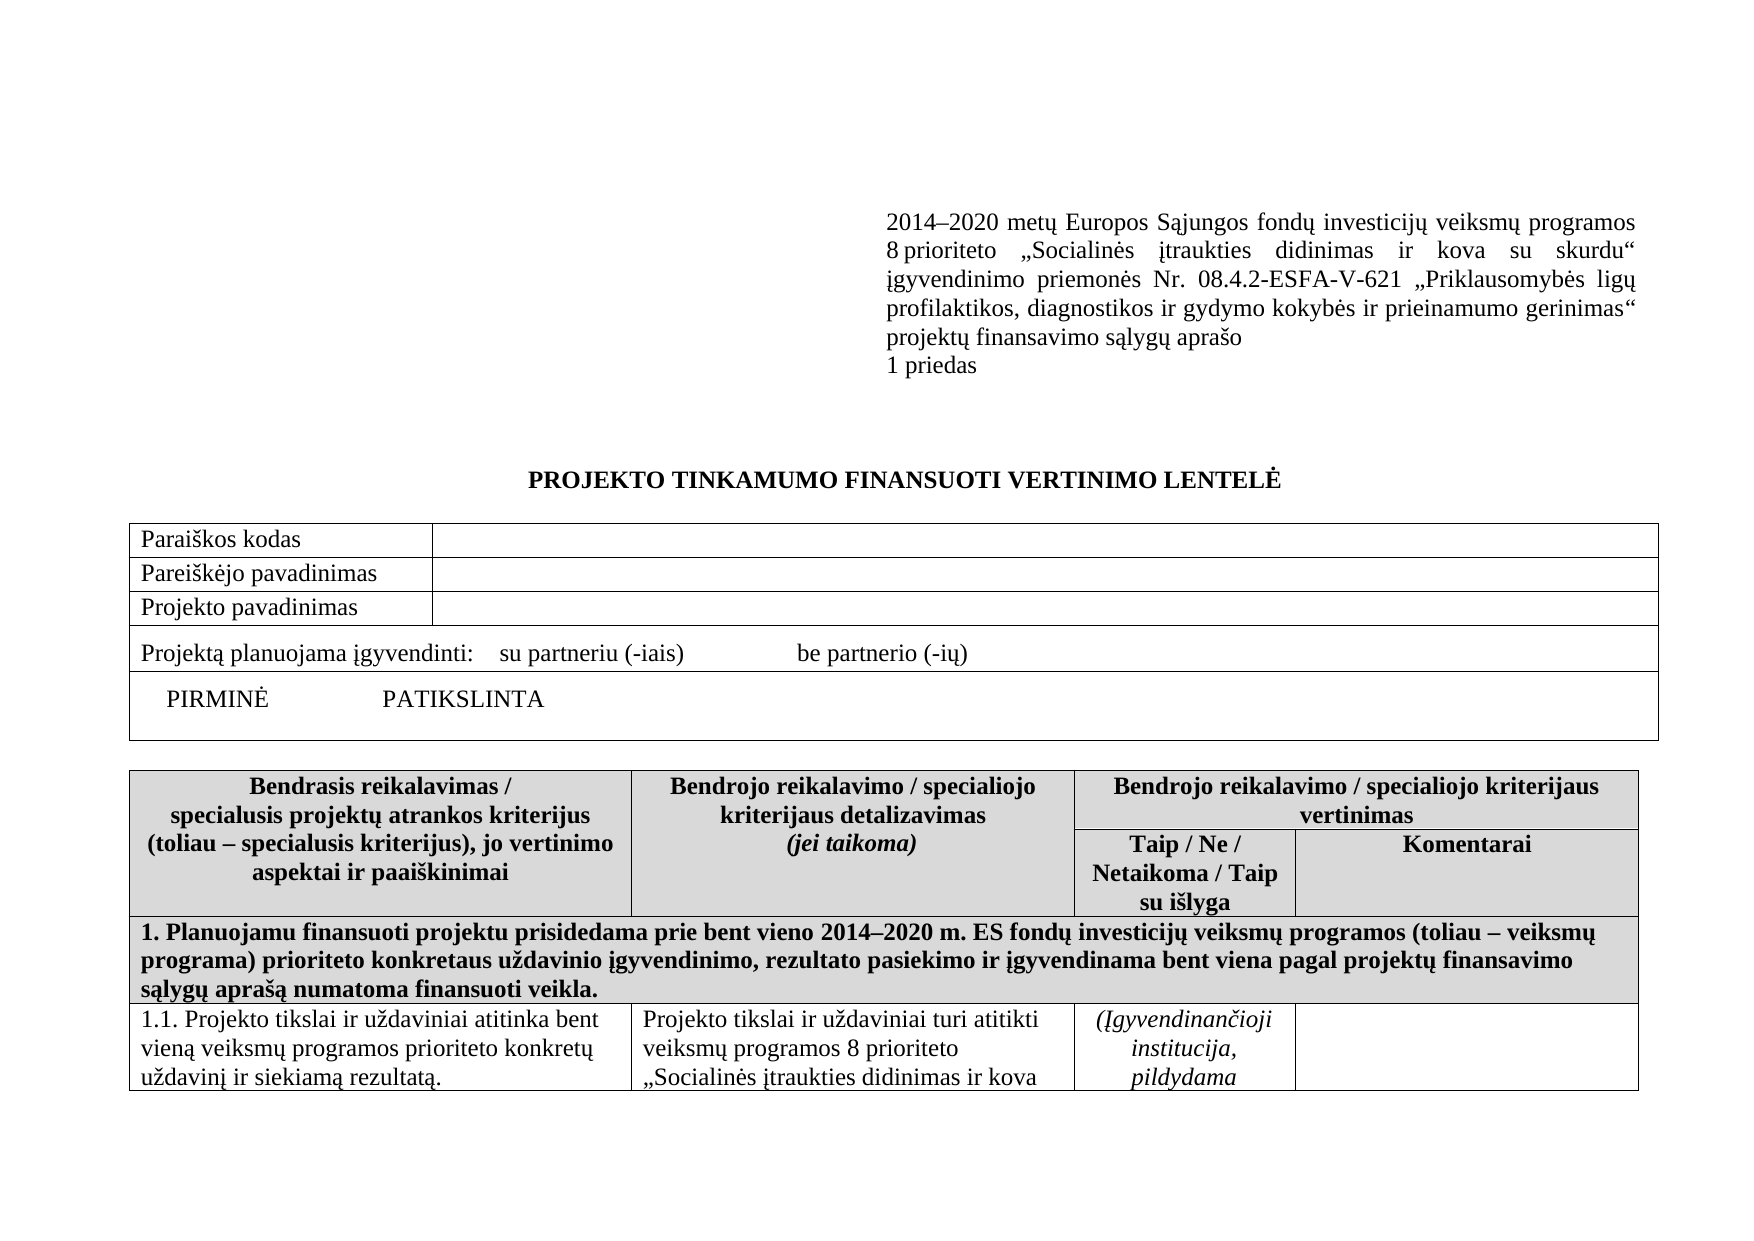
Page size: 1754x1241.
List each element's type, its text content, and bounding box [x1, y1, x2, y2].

table_cell Taip / Ne / Netaikoma / Taip su išlyga [1075, 830, 1295, 916]
table_header [433, 524, 1658, 557]
table_cell [433, 592, 1658, 625]
table_cell Komentarai [1296, 830, 1638, 916]
table_cell [1296, 1004, 1638, 1090]
table_cell 1. Planuojamu finansuoti projektu prisidedama prie bent vieno 2014–2020 m. ES fondų investicijų veiksmų programos (toliau – veiksmų programa) prioriteto konkretaus uždavinio įgyvendinimo, rezultato pasiekimo ir įgyvendinama bent viena pagal projektų finansavimo sąlygų aprašą numatoma finansuoti veikla. [130, 917, 1638, 1003]
text PROJEKTO TINKAMUMO FINANSUOTI VERTINIMO LENTELĖ [103, 465, 1636, 494]
table_cell  PIRMINĖ PATIKSLINTA [130, 672, 1658, 740]
table_cell Projektą planuojama įgyvendinti: su partneriu (-iais)  be partnerio (-ių) [130, 626, 1658, 671]
table_header Bendrojo reikalavimo / specialiojo kriterijaus detalizavimas (jei taikoma) [632, 771, 1074, 916]
table_cell Projekto pavadinimas [130, 592, 432, 625]
table_cell Pareiškėjo pavadinimas [130, 558, 432, 591]
table_cell 1.1. Projekto tikslai ir uždaviniai atitinka bent vieną veiksmų programos prioriteto konkretų uždavinį ir siekiamą rezultatą. [130, 1004, 631, 1090]
text 1 priedas [103, 350, 1636, 379]
table_header Paraiškos kodas [130, 524, 432, 557]
table_cell [433, 558, 1658, 591]
table_cell Projekto tikslai ir uždaviniai turi atitikti veiksmų programos 8 prioriteto „Socialinės įtraukties didinimas ir kova [632, 1004, 1074, 1090]
table_header Bendrojo reikalavimo / specialiojo kriterijaus vertinimas [1075, 771, 1638, 828]
table_header Bendrasis reikalavimas / specialusis projektų atrankos kriterijus (toliau – specialusis kriterijus), jo vertinimo aspektai ir paaiškinimai [130, 771, 631, 916]
table_cell (Įgyvendinančioji institucija, pildydama [1075, 1004, 1295, 1090]
text 2014–2020 metų Europos Sąjungos fondų investicijų veiksmų programos 8 prioriteto „Socialinės įtraukties didinimas ir kova su skurdu“ įgyvendinimo priemonės Nr. 08.4.2-ESFA-V-621 „Priklausomybės ligų profilaktikos, diagnostikos ir gydymo kokybės ir prieinamumo gerinimas“ projektų finansavimo sąlygų aprašo [886, 207, 1636, 350]
